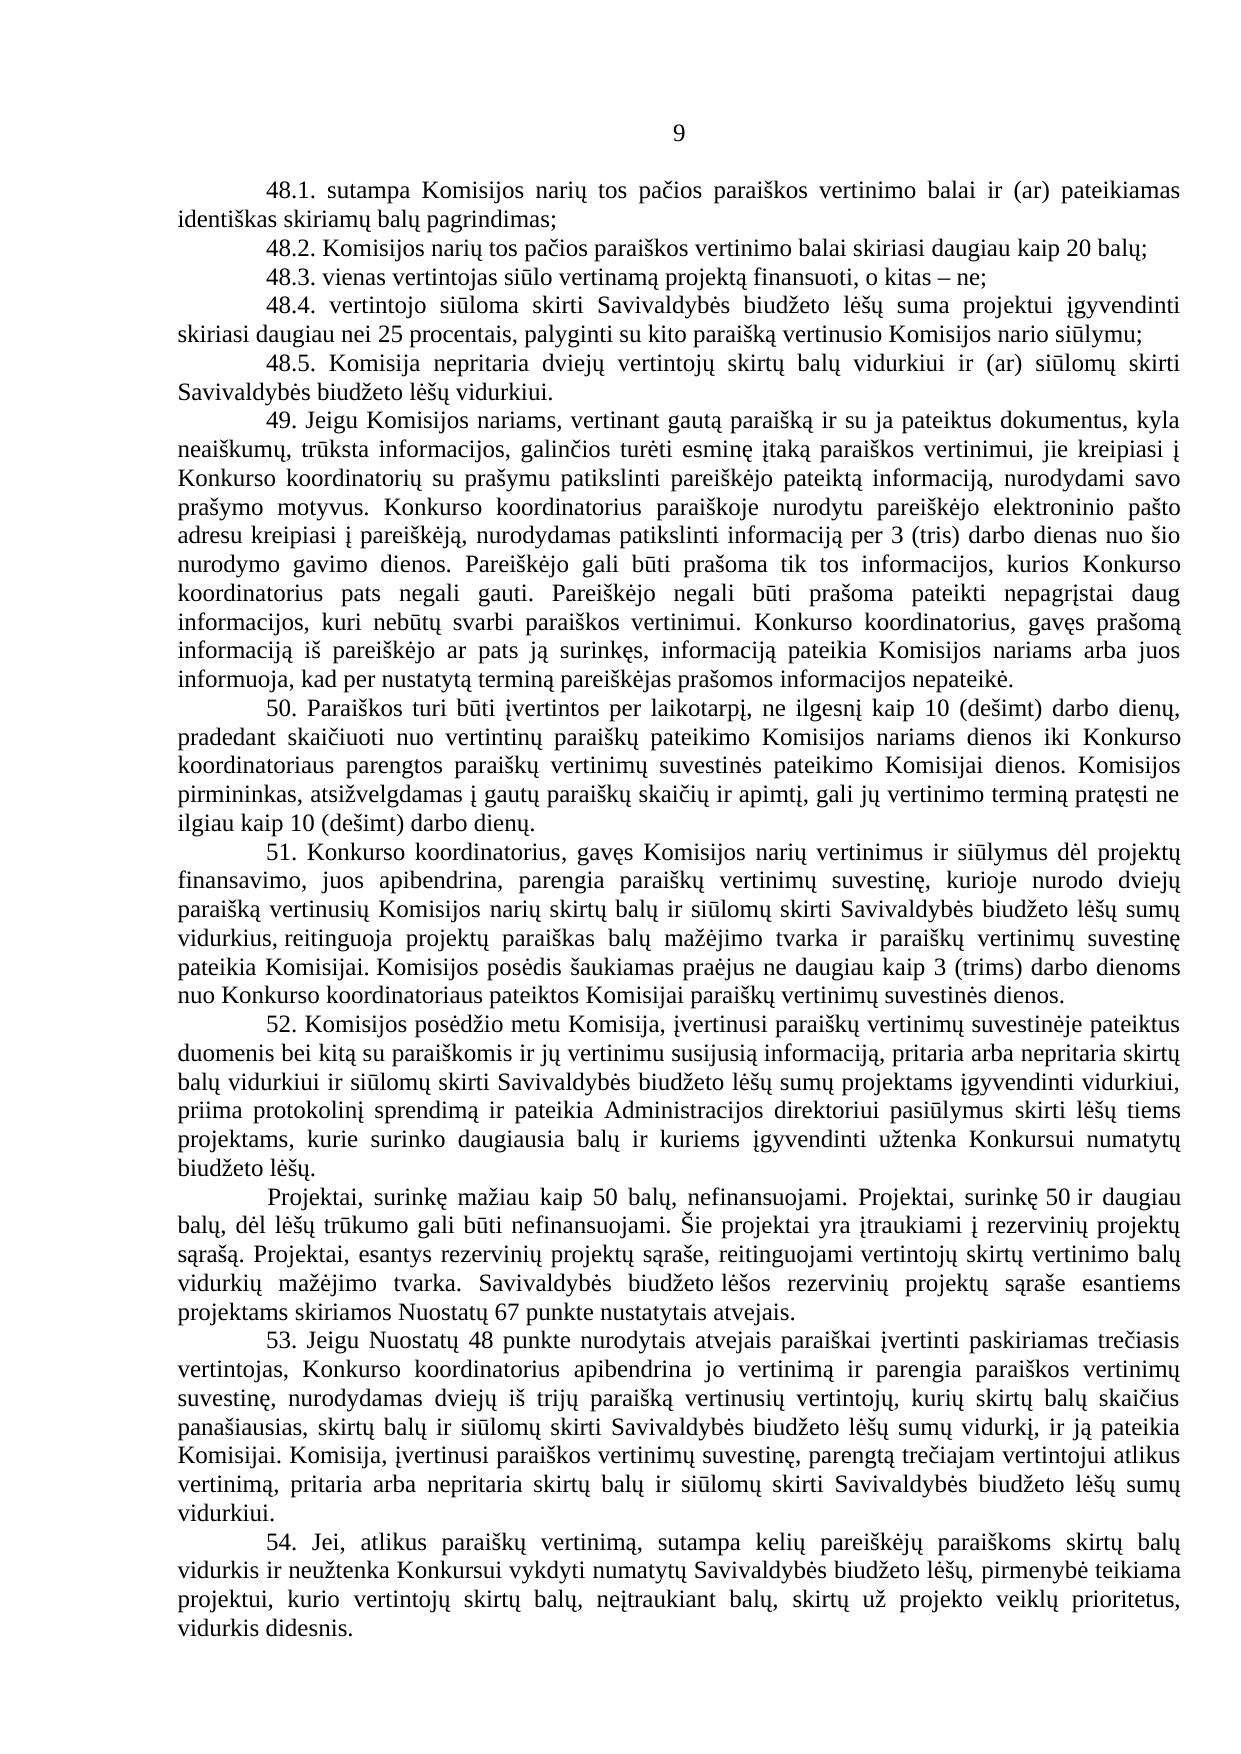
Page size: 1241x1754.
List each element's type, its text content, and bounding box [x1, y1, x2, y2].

text 51. Konkurso koordinatorius, gavęs Komisijos narių vertinimus ir siūlymus dėl projektų finansavimo, juos apibendrina, parengia paraiškų vertinimų suvestinę, kurioje nurodo dviejų paraišką vertinusių Komisijos narių skirtų balų ir siūlomų skirti Savivaldybės biudžeto lėšų sumų vidurkius, reitinguoja projektų paraiškas balų mažėjimo tvarka ir paraiškų vertinimų suvestinę pateikia Komisijai. Komisijos posėdis šaukiamas praėjus ne daugiau kaip 3 (trims) darbo dienoms nuo Konkurso koordinatoriaus pateiktos Komisijai paraiškų vertinimų suvestinės dienos. [177, 837, 1181, 1009]
text 49. Jeigu Komisijos nariams, vertinant gautą paraišką ir su ja pateiktus dokumentus, kyla neaiškumų, trūksta informacijos, galinčios turėti esminę įtaką paraiškos vertinimui, jie kreipiasi į Konkurso koordinatorių su prašymu patikslinti pareiškėjo pateiktą informaciją, nurodydami savo prašymo motyvus. Konkurso koordinatorius paraiškoje nurodytu pareiškėjo elektroninio pašto adresu kreipiasi į pareiškėją, nurodydamas patikslinti informaciją per 3 (tris) darbo dienas nuo šio nurodymo gavimo dienos. Pareiškėjo gali būti prašoma tik tos informacijos, kurios Konkurso koordinatorius pats negali gauti. Pareiškėjo negali būti prašoma pateikti nepagrįstai daug informacijos, kuri nebūtų svarbi paraiškos vertinimui. Konkurso koordinatorius, gavęs prašomą informaciją iš pareiškėjo ar pats ją surinkęs, informaciją pateikia Komisijos nariams arba juos informuoja, kad per nustatytą terminą pareiškėjas prašomos informacijos nepateikė. [177, 406, 1181, 693]
text Projektai, surinkę mažiau kaip 50 balų, nefinansuojami. Projektai, surinkę 50 ir daugiau balų, dėl lėšų trūkumo gali būti nefinansuojami. Šie projektai yra įtraukiami į rezervinių projektų sąrašą. Projektai, esantys rezervinių projektų sąraše, reitinguojami vertintojų skirtų vertinimo balų vidurkių mažėjimo tvarka. Savivaldybės biudžeto lėšos rezervinių projektų sąraše esantiems projektams skiriamos Nuostatų 67 punkte nustatytais atvejais. [177, 1182, 1181, 1326]
text 48.2. Komisijos narių tos pačios paraiškos vertinimo balai skiriasi daugiau kaip 20 balų; [177, 233, 1181, 262]
text 48.4. vertintojo siūloma skirti Savivaldybės biudžeto lėšų suma projektui įgyvendinti skiriasi daugiau nei 25 procentais, palyginti su kito paraišką vertinusio Komisijos nario siūlymu; [177, 291, 1181, 348]
text 48.5. Komisija nepritaria dviejų vertintojų skirtų balų vidurkiui ir (ar) siūlomų skirti Savivaldybės biudžeto lėšų vidurkiui. [177, 348, 1181, 406]
text 53. Jeigu Nuostatų 48 punkte nurodytais atvejais paraiškai įvertinti paskiriamas trečiasis vertintojas, Konkurso koordinatorius apibendrina jo vertinimą ir parengia paraiškos vertinimų suvestinę, nurodydamas dviejų iš trijų paraišką vertinusių vertintojų, kurių skirtų balų skaičius panašiausias, skirtų balų ir siūlomų skirti Savivaldybės biudžeto lėšų sumų vidurkį, ir ją pateikia Komisijai. Komisija, įvertinusi paraiškos vertinimų suvestinę, parengtą trečiajam vertintojui atlikus vertinimą, pritaria arba nepritaria skirtų balų ir siūlomų skirti Savivaldybės biudžeto lėšų sumų vidurkiui. [177, 1326, 1181, 1527]
text 54. Jei, atlikus paraiškų vertinimą, sutampa kelių pareiškėjų paraiškoms skirtų balų vidurkis ir neužtenka Konkursui vykdyti numatytų Savivaldybės biudžeto lėšų, pirmenybė teikiama projektui, kurio vertintojų skirtų balų, neįtraukiant balų, skirtų už projekto veiklų prioritetus, vidurkis didesnis. [177, 1527, 1181, 1642]
text 52. Komisijos posėdžio metu Komisija, įvertinusi paraiškų vertinimų suvestinėje pateiktus duomenis bei kitą su paraiškomis ir jų vertinimu susijusią informaciją, pritaria arba nepritaria skirtų balų vidurkiui ir siūlomų skirti Savivaldybės biudžeto lėšų sumų projektams įgyvendinti vidurkiui, priima protokolinį sprendimą ir pateikia Administracijos direktoriui pasiūlymus skirti lėšų tiems projektams, kurie surinko daugiausia balų ir kuriems įgyvendinti užtenka Konkursui numatytų biudžeto lėšų. [177, 1009, 1181, 1182]
text 48.1. sutampa Komisijos narių tos pačios paraiškos vertinimo balai ir (ar) pateikiamas identiškas skiriamų balų pagrindimas; [177, 176, 1181, 233]
text 48.3. vienas vertintojas siūlo vertinamą projektą finansuoti, o kitas – ne; [177, 262, 1181, 291]
text 50. Paraiškos turi būti įvertintos per laikotarpį, ne ilgesnį kaip 10 (dešimt) darbo dienų, pradedant skaičiuoti nuo vertintinų paraiškų pateikimo Komisijos nariams dienos iki Konkurso koordinatoriaus parengtos paraiškų vertinimų suvestinės pateikimo Komisijai dienos. Komisijos pirmininkas, atsižvelgdamas į gautų paraiškų skaičių ir apimtį, gali jų vertinimo terminą pratęsti ne ilgiau kaip 10 (dešimt) darbo dienų. [177, 693, 1181, 837]
